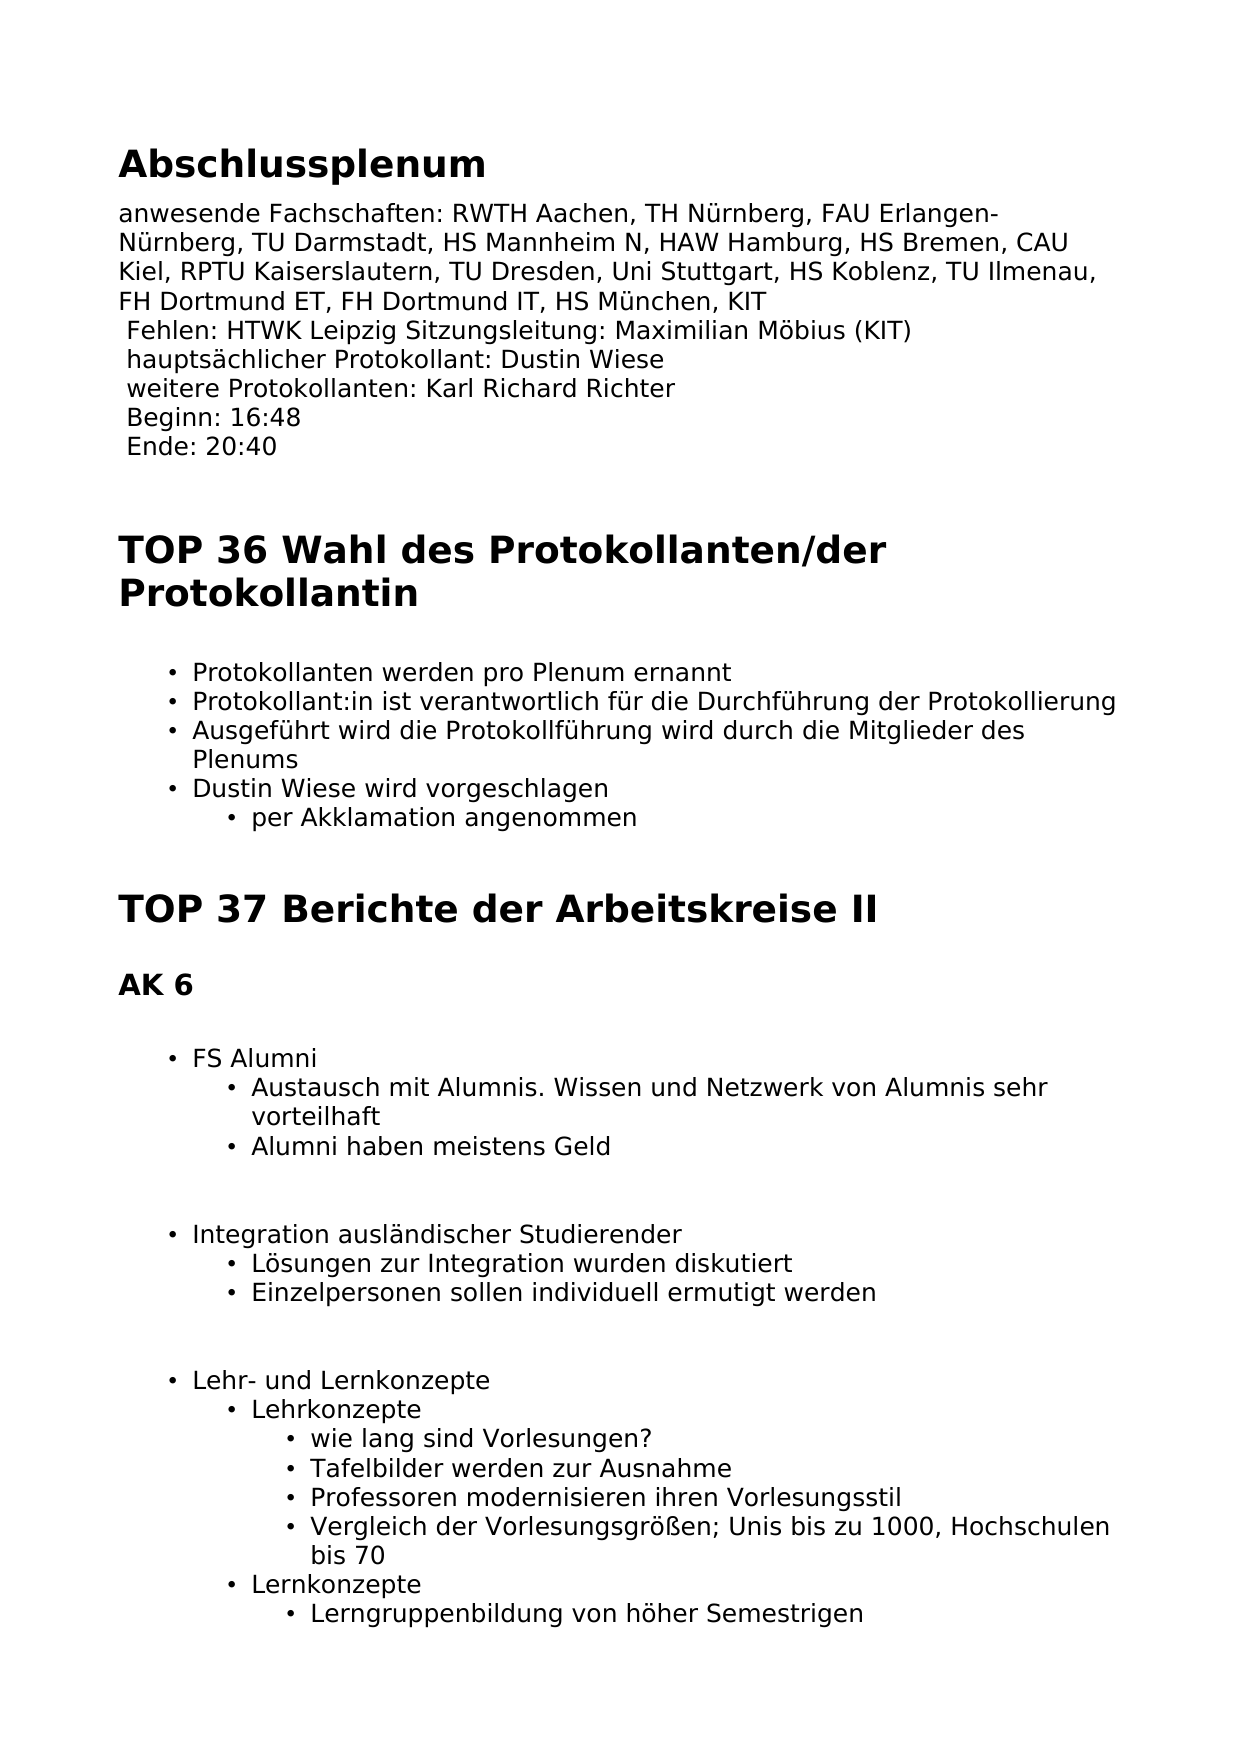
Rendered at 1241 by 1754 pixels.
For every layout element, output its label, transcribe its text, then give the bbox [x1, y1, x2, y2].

subtitle AK 6 [118, 968, 1122, 1002]
text anwesende Fachschaften: RWTH Aachen, TH Nürnberg, FAU Erlangen-Nürnberg, TU Darmstadt, HS Mannheim N, HAW Hamburg, HS Bremen, CAU Kiel, RPTU Kaiserslautern, TU Dresden, Uni Stuttgart, HS Koblenz, TU Ilmenau, FH Dortmund ET, FH Dortmund IT, HS München, KIT Fehlen: HTWK Leipzig Sitzungsleitung: Maximilian Möbius (KIT) hauptsächlicher Protokollant: Dustin Wiese weitere Protokollanten: Karl Richard Richter Beginn: 16:48 Ende: 20:40 [118, 199, 1122, 491]
list Tafelbilder werden zur Ausnahme [295, 1454, 1122, 1483]
list Lerngruppenbildung von höher Semestrigen [295, 1600, 1122, 1629]
list wie lang sind Vorlesungen? [295, 1425, 1122, 1454]
list FS Alumni [177, 1044, 1122, 1073]
list per Akklamation angenommen [236, 803, 1122, 833]
list Alumni haben meistens Geld [236, 1132, 1122, 1161]
subtitle Abschlussplenum [118, 143, 1122, 187]
list Lernkonzepte [236, 1571, 1122, 1600]
list Integration ausländischer Studierender [177, 1220, 1122, 1249]
list Protokollant:in ist verantwortlich für die Durchführung der Protokollierung [177, 687, 1122, 716]
list Austausch mit Alumnis. Wissen und Netzwerk von Alumnis sehr vorteilhaft [236, 1073, 1122, 1132]
list Protokollanten werden pro Plenum ernannt [177, 658, 1122, 687]
list Vergleich der Vorlesungsgrößen; Unis bis zu 1000, Hochschulen bis 70 [295, 1512, 1122, 1571]
list Dustin Wiese wird vorgeschlagen [177, 774, 1122, 803]
subtitle TOP 37 Berichte der Arbeitskreise II [118, 887, 1122, 931]
list Lösungen zur Integration wurden diskutiert [236, 1249, 1122, 1278]
list Ausgeführt wird die Protokollführung wird durch die Mitglieder des Plenums [177, 716, 1122, 774]
list Lehr- und Lernkonzepte [177, 1366, 1122, 1396]
list Professoren modernisieren ihren Vorlesungsstil [295, 1483, 1122, 1512]
list Lehrkonzepte [236, 1396, 1122, 1425]
subtitle TOP 36 Wahl des Protokollanten/der Protokollantin [118, 528, 1122, 616]
list Einzelpersonen sollen individuell ermutigt werden [236, 1278, 1122, 1307]
